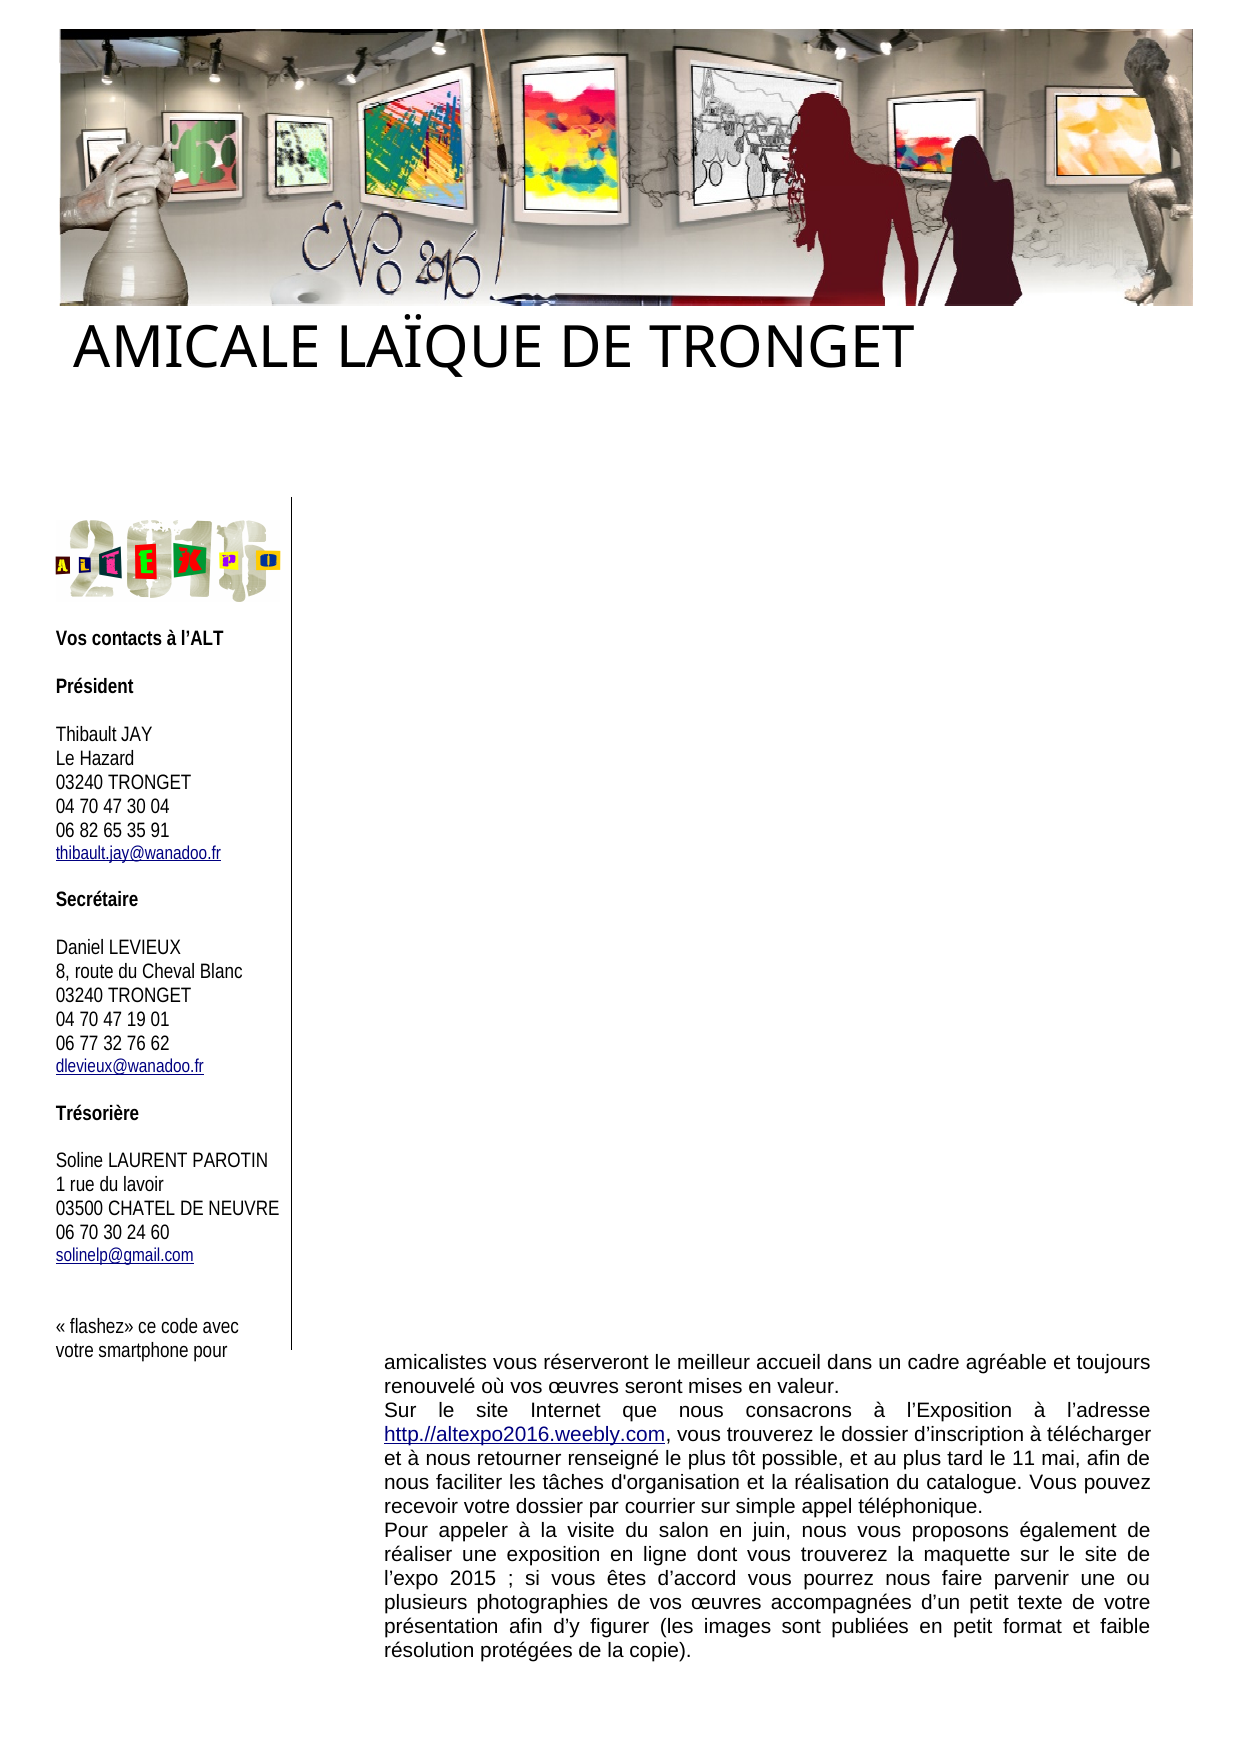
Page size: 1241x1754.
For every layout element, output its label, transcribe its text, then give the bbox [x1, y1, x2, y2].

text Pour appeler à la visite du salon en juin, nous vous proposons également de réaliser une exposition en ligne dont vous trouverez la maquette sur le site de l’expo 2015 ; si vous êtes d’accord vous pourrez nous faire parvenir une ou plusieurs photographies de vos œuvres accompagnées d’un petit texte de votre présentation afin d’y figurer (les images sont publiées en petit format et faible résolution protégées de la copie). [384, 1518, 1152, 1662]
text amicalistes vous réserveront le meilleur accueil dans un cadre agréable et toujours renouvelé où vos œuvres seront mises en valeur. [384, 1350, 1152, 1398]
text Sur le site Internet que nous consacrons à l’Exposition à l’adresse http.//altexpo2016.weebly.com, vous trouverez le dossier d’inscription à télécharger et à nous retourner renseigné le plus tôt possible, et au plus tard le 11 mai, afin de nous faciliter les tâches d'organisation et la réalisation du catalogue. Vous pouvez recevoir votre dossier par courrier sur simple appel téléphonique. [384, 1398, 1152, 1518]
